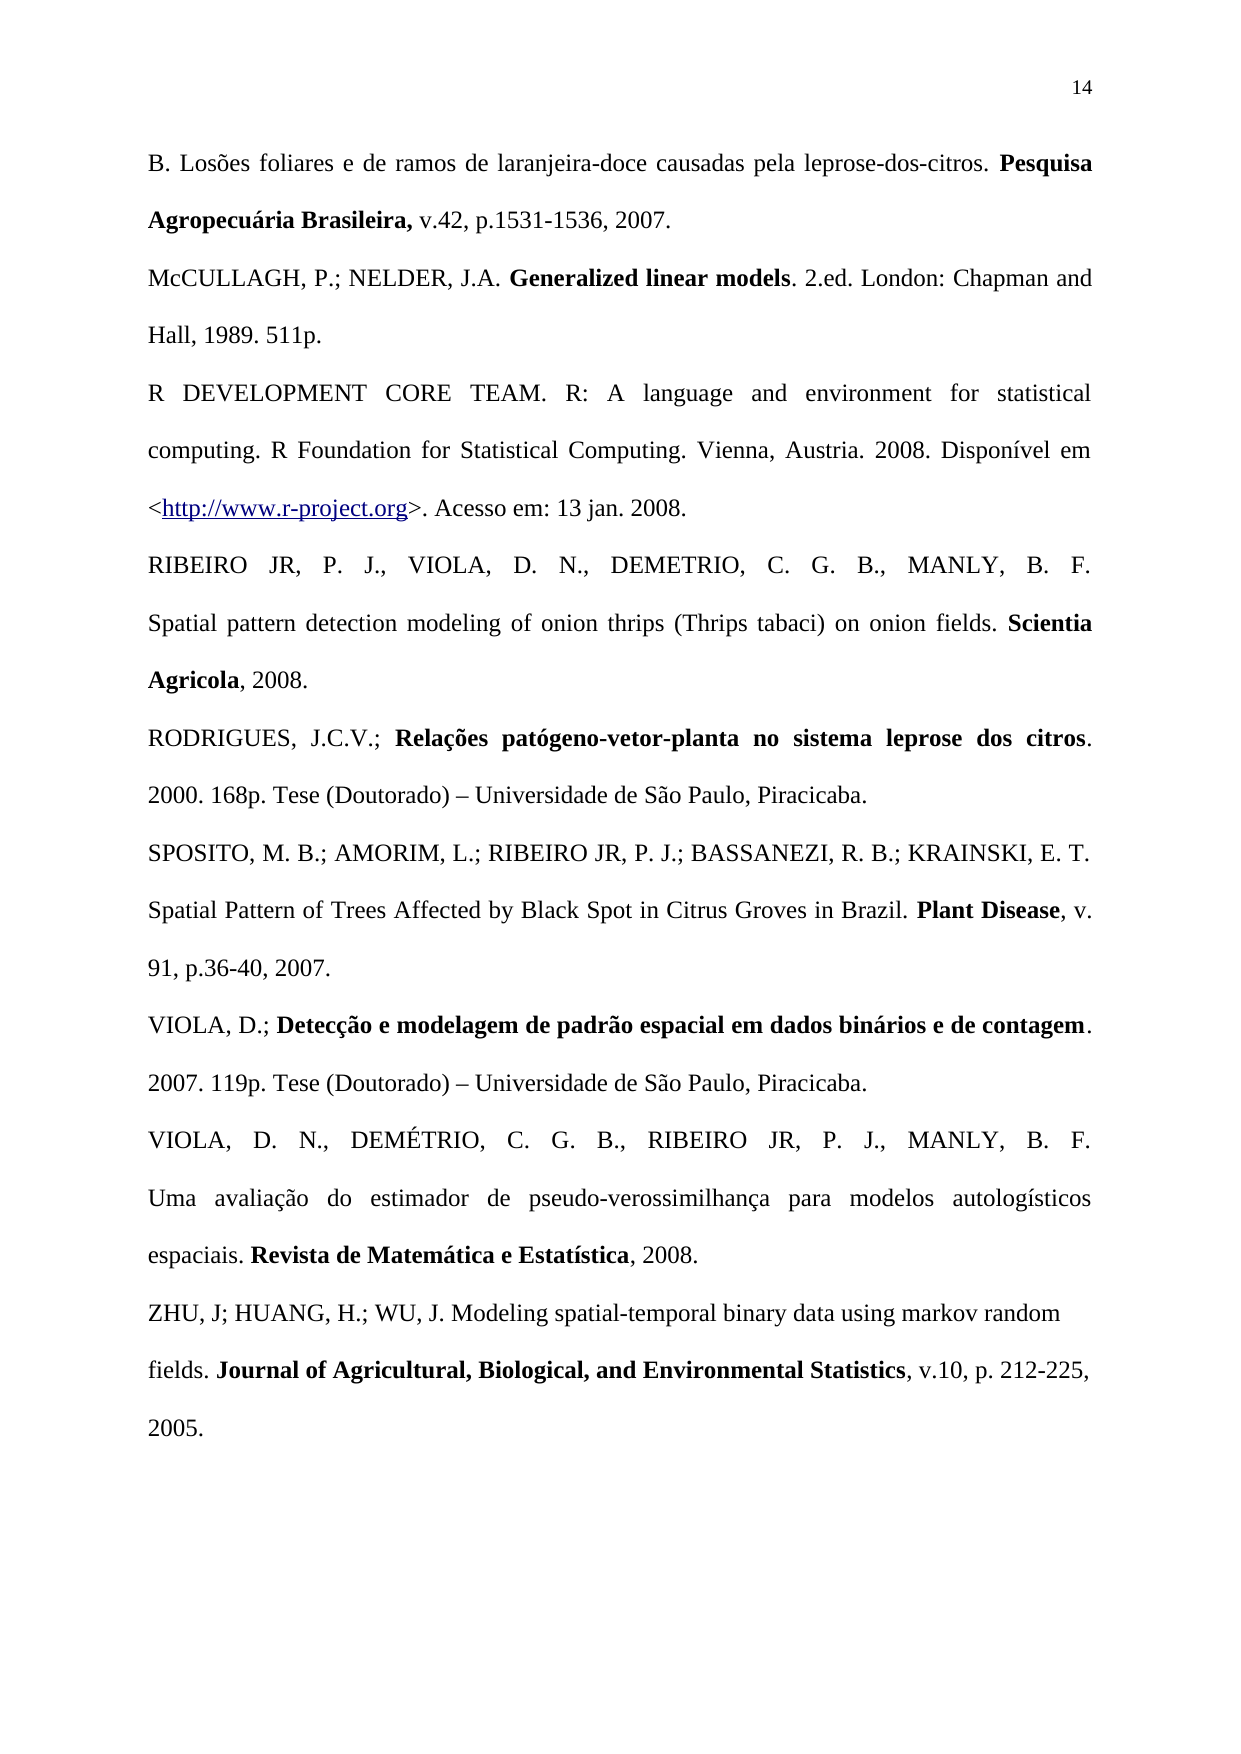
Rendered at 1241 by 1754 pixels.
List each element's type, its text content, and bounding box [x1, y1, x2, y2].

text RIBEIRO JR, P. J., VIOLA, D. N., DEMETRIO, C. G. B., MANLY, B. F. Spatial pattern detection modeling of onion thrips (Thrips tabaci) on onion fields. Scientia Agricola, 2008. [148, 550, 1092, 694]
text ZHU, J; HUANG, H.; WU, J. Modeling spatial-temporal binary data using markov random fields. Journal of Agricultural, Biological, and Environmental Statistics, v.10, p. 212-225, 2005. [148, 1298, 1092, 1441]
text VIOLA, D. N., DEMÉTRIO, C. G. B., RIBEIRO JR, P. J., MANLY, B. F. Uma avaliação do estimador de pseudo-verossimilhança para modelos autologísticos espaciais. Revista de Matemática e Estatística, 2008. [148, 1125, 1092, 1269]
text SPOSITO, M. B.; AMORIM, L.; RIBEIRO JR, P. J.; BASSANEZI, R. B.; KRAINSKI, E. T. Spatial Pattern of Trees Affected by Black Spot in Citrus Groves in Brazil. Plant Disease, v. 91, p.36-40, 2007. [148, 838, 1092, 981]
text R DEVELOPMENT CORE TEAM. R: A language and environment for statistical computing. R Foundation for Statistical Computing. Vienna, Austria. 2008. Disponível em <http://www.r-project.org>. Acesso em: 13 jan. 2008. [148, 378, 1092, 521]
text McCULLAGH, P.; NELDER, J.A. Generalized linear models. 2.ed. London: Chapman and Hall, 1989. 511p. [148, 263, 1092, 349]
text RODRIGUES, J.C.V.; Relações patógeno-vetor-planta no sistema leprose dos citros. 2000. 168p. Tese (Doutorado) – Universidade de São Paulo, Piracicaba. [148, 723, 1092, 809]
text VIOLA, D.; Detecção e modelagem de padrão espacial em dados binários e de contagem. 2007. 119p. Tese (Doutorado) – Universidade de São Paulo, Piracicaba. [148, 1010, 1092, 1096]
text B. Losões foliares e de ramos de laranjeira-doce causadas pela leprose-dos-citros. Pesquisa Agropecuária Brasileira, v.42, p.1531-1536, 2007. [148, 148, 1092, 234]
